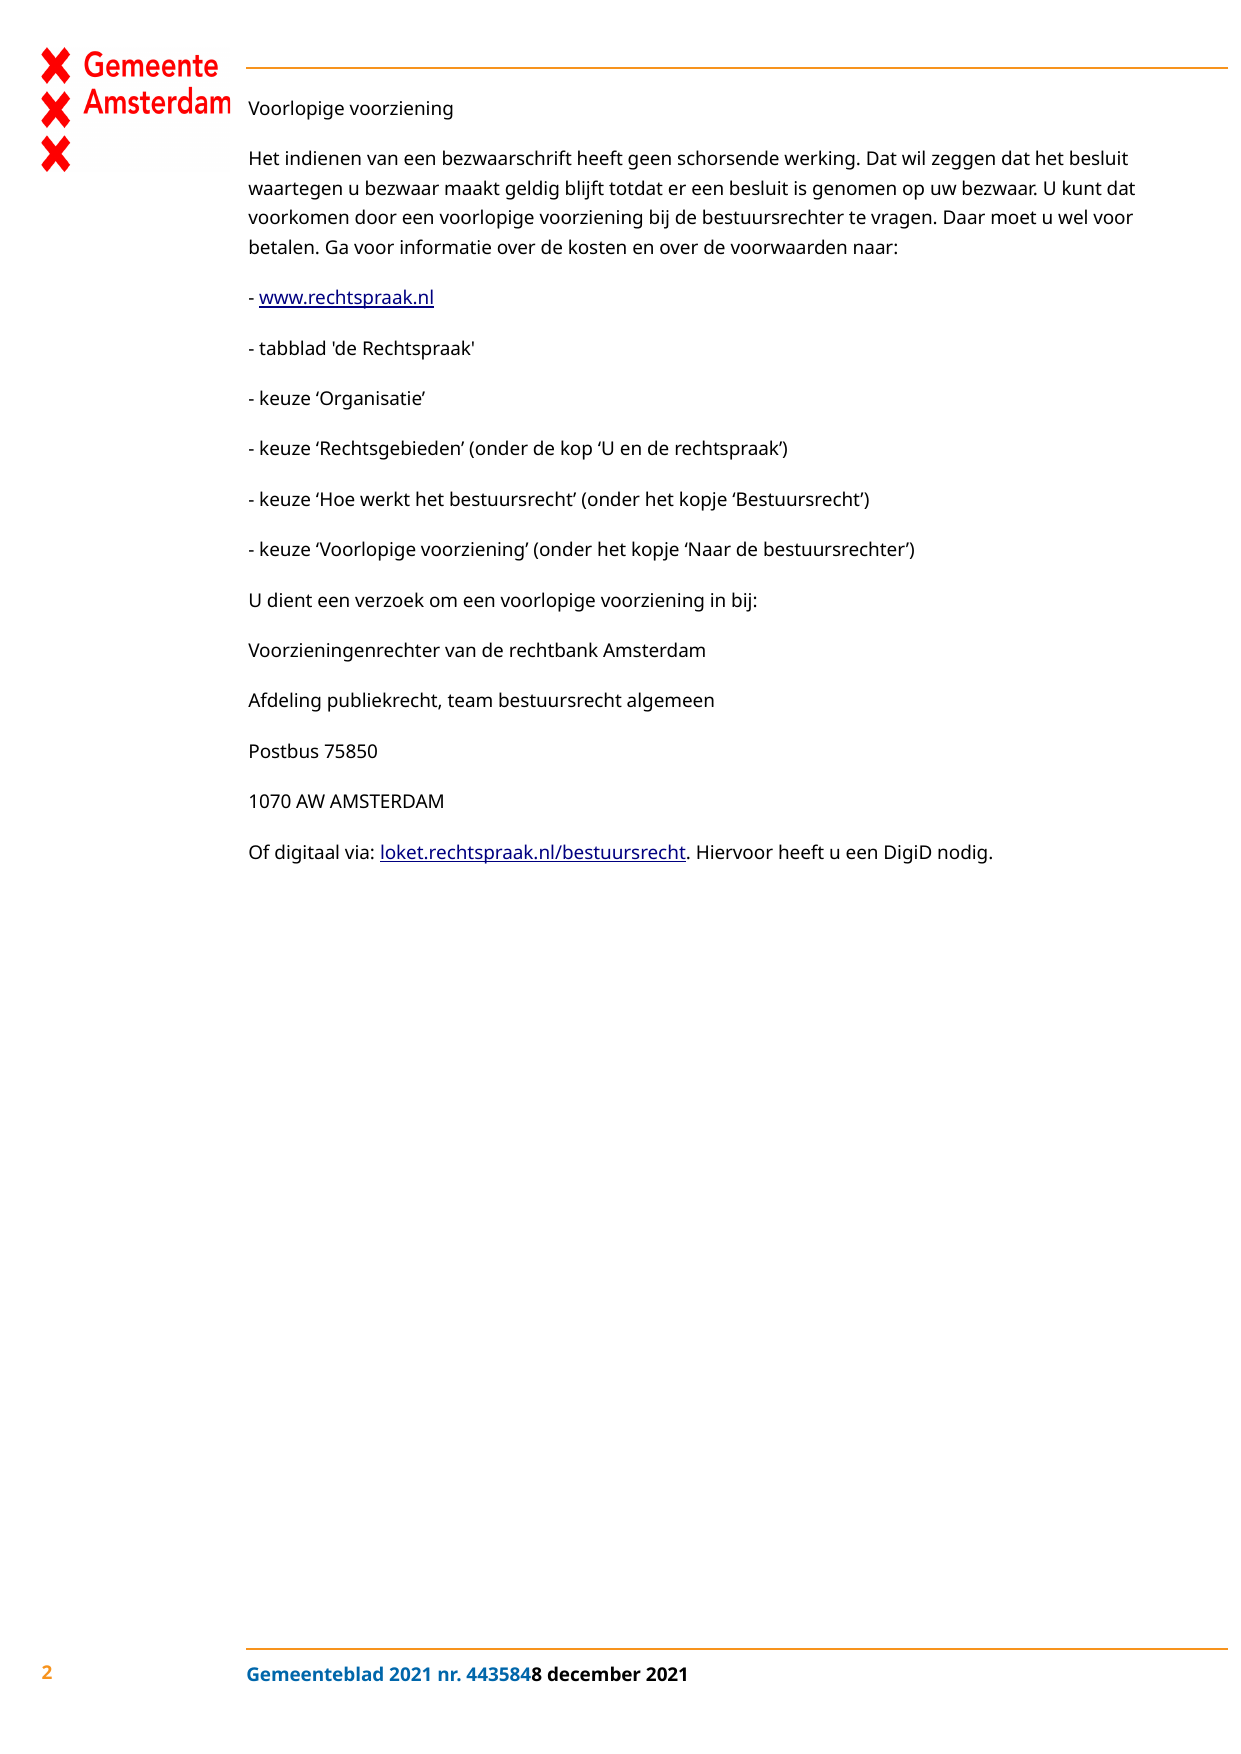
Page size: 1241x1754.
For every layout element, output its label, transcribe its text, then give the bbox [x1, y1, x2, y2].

text Afdeling publiekrecht, team bestuursrecht algemeen [248, 688, 1152, 713]
text Voorlopige voorziening [248, 95, 1152, 121]
text - keuze ‘Hoe werkt het bestuursrecht’ (onder het kopje ‘Bestuursrecht’) [248, 486, 1152, 512]
text - keuze ‘Organisatie’ [248, 385, 1152, 411]
text - keuze ‘Rechtsgebieden’ (onder de kop ‘U en de rechtspraak’) [248, 436, 1152, 461]
text U dient een verzoek om een voorlopige voorziening in bij: [248, 587, 1152, 613]
text Postbus 75850 [248, 738, 1152, 764]
text 1070 AW AMSTERDAM [248, 788, 1152, 814]
text - www.rechtspraak.nl [248, 284, 1152, 310]
picture [41, 47, 231, 172]
text Of digitaal via: loket.rechtspraak.nl/bestuursrecht. Hiervoor heeft u een DigiD nodig. [248, 839, 1152, 865]
text - keuze ‘Voorlopige voorziening’ (onder het kopje ‘Naar de bestuursrechter’) [248, 536, 1152, 562]
text Voorzieningenrechter van de rechtbank Amsterdam [248, 637, 1152, 663]
text Het indienen van een bezwaarschrift heeft geen schorsende werking. Dat wil zeggen dat het besluit waartegen u bezwaar maakt geldig blijft totdat er een besluit is genomen op uw bezwaar. U kunt dat voorkomen door een voorlopige voorziening bij de bestuursrechter te vragen. Daar moet u wel voor betalen. Ga voor informatie over de kosten en over de voorwaarden naar: [248, 145, 1152, 260]
text - tabblad 'de Rechtspraak' [248, 335, 1152, 361]
